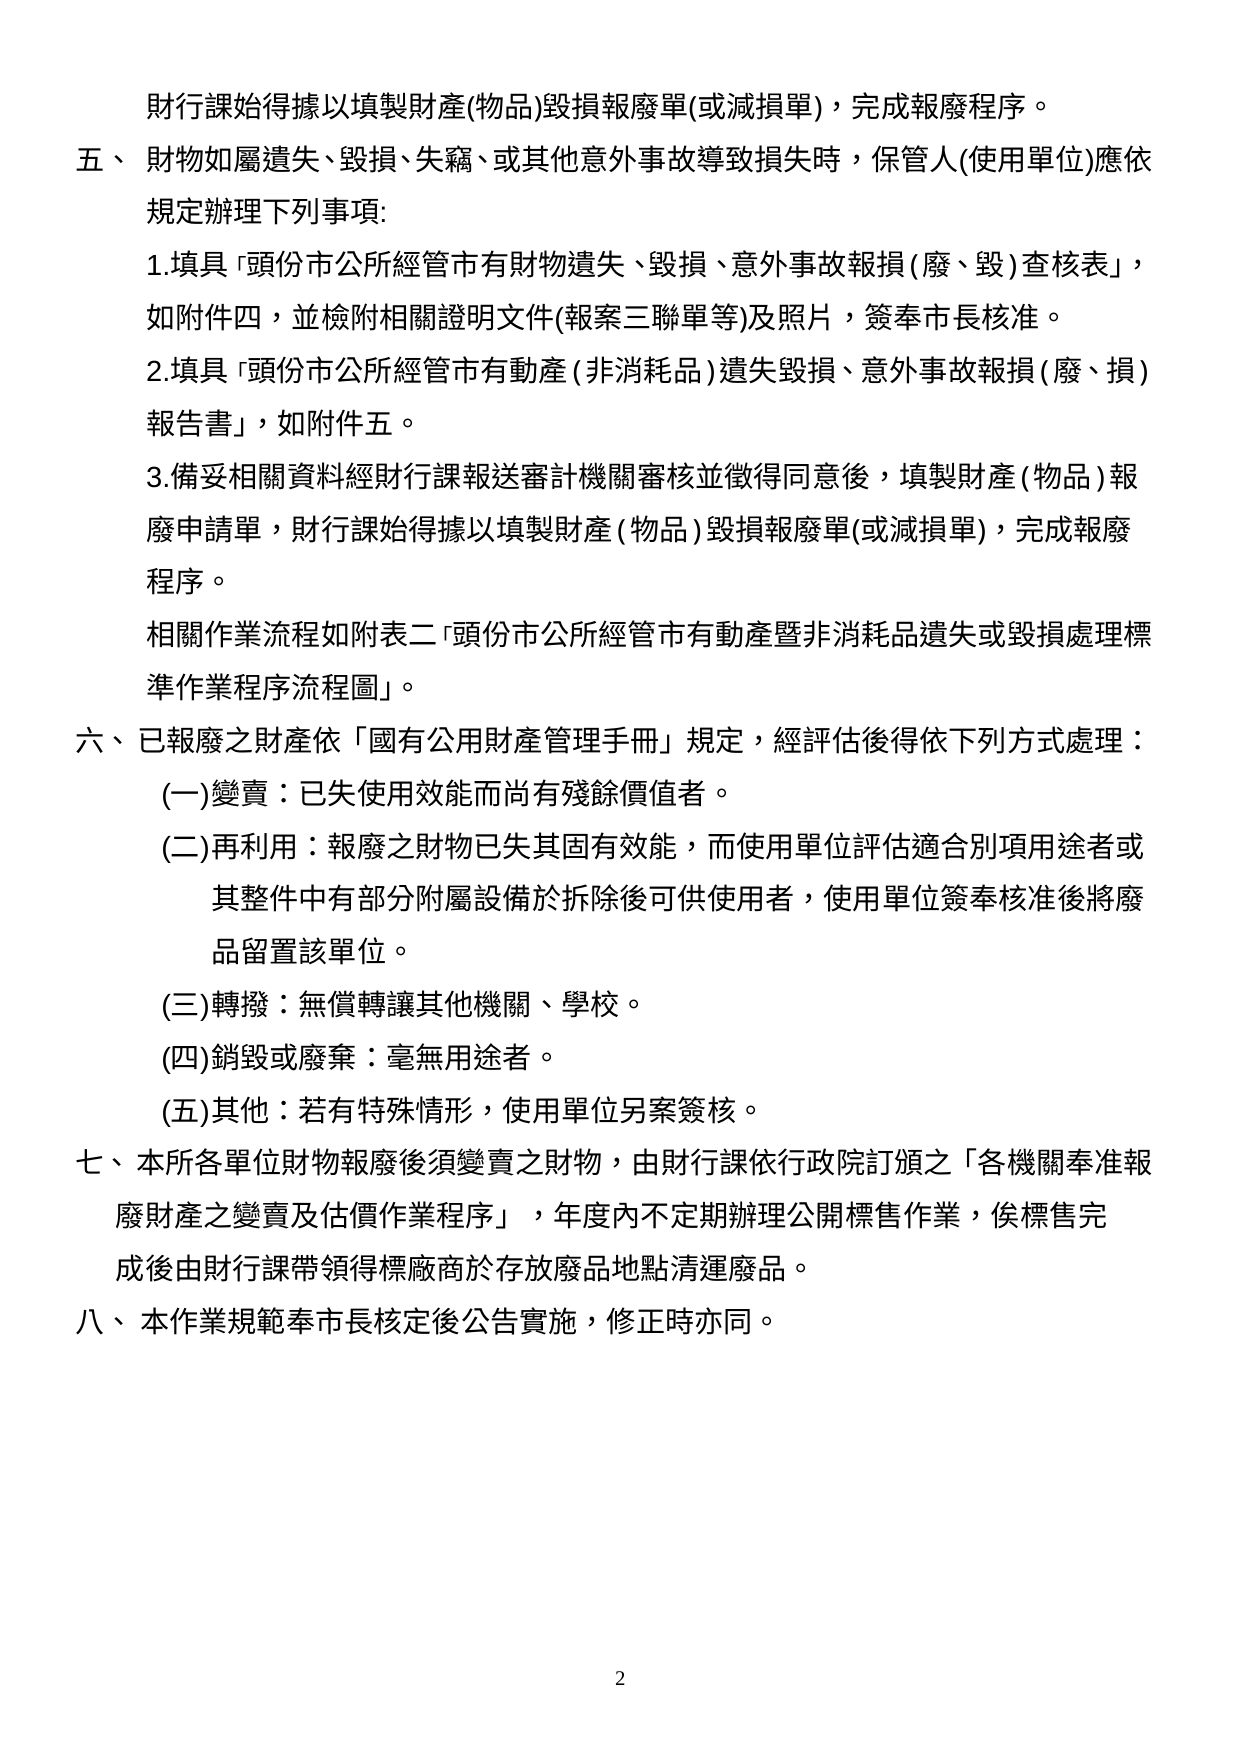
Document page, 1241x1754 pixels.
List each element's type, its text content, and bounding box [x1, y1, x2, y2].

list 六、 已報廢之財產依「國有公用財產管理手冊」規定，經評估後得依下列方式處理： [75, 717, 1153, 760]
list 變賣：已失使用效能而尚有殘餘價值者。 [161, 770, 1153, 813]
list 其他：若有特殊情形，使用單位另案簽核。 [161, 1087, 1153, 1129]
list 1.填具「頭份市公所經管市有財物遺失、毀損、意外事故報損(廢、毀)查核表」，如附件四，並檢附相關證明文件(報案三聯單等)及照片，簽奉市長核准。 [75, 242, 1153, 337]
list 未達最低使用年限已毀損且無法修復使用之財物，保管人(使用單位)應檢具相關資料及證明文件簽奉市長核准，並經財行課報送審計機關審核並徵得同意後，財行課始得據以填製財產(物品)毀損報廢單(或減損單)，完成報廢程序。 [75, 83, 1153, 126]
list 銷毀或廢棄：毫無用途者。 [161, 1034, 1153, 1077]
list 廢財產之變賣及估價作業程序」，年度內不定期辦理公開標售作業，俟標售完 [75, 1193, 1153, 1235]
list 轉撥：無償轉讓其他機關、學校。 [161, 982, 1153, 1024]
list 再利用：報廢之財物已失其固有效能，而使用單位評估適合別項用途者或其整件中有部分附屬設備於拆除後可供使用者，使用單位簽奉核准後將廢品留置該單位。 [161, 823, 1153, 971]
list 八、 本作業規範奉市長核定後公告實施，修正時亦同。 [75, 1298, 1153, 1341]
list 成後由財行課帶領得標廠商於存放廢品地點清運廢品。 [75, 1246, 1153, 1288]
list 相關作業流程如附表二「頭份市公所經管市有動產暨非消耗品遺失或毀損處理標準作業程序流程圖」。 [75, 612, 1153, 707]
list 七、 本所各單位財物報廢後須變賣之財物，由財行課依行政院訂頒之「各機關奉准報 [75, 1140, 1153, 1182]
list 財物如屬遺失、毀損、失竊、或其他意外事故導致損失時，保管人(使用單位)應依規定辦理下列事項: [75, 136, 1153, 231]
list 3.備妥相關資料經財行課報送審計機關審核並徵得同意後，填製財產(物品)報廢申請單，財行課始得據以填製財產(物品)毀損報廢單(或減損單)，完成報廢程序。 [75, 453, 1153, 601]
list 2.填具「頭份市公所經管市有動產(非消耗品)遺失毀損、意外事故報損(廢、損)報告書」，如附件五。 [75, 347, 1153, 443]
